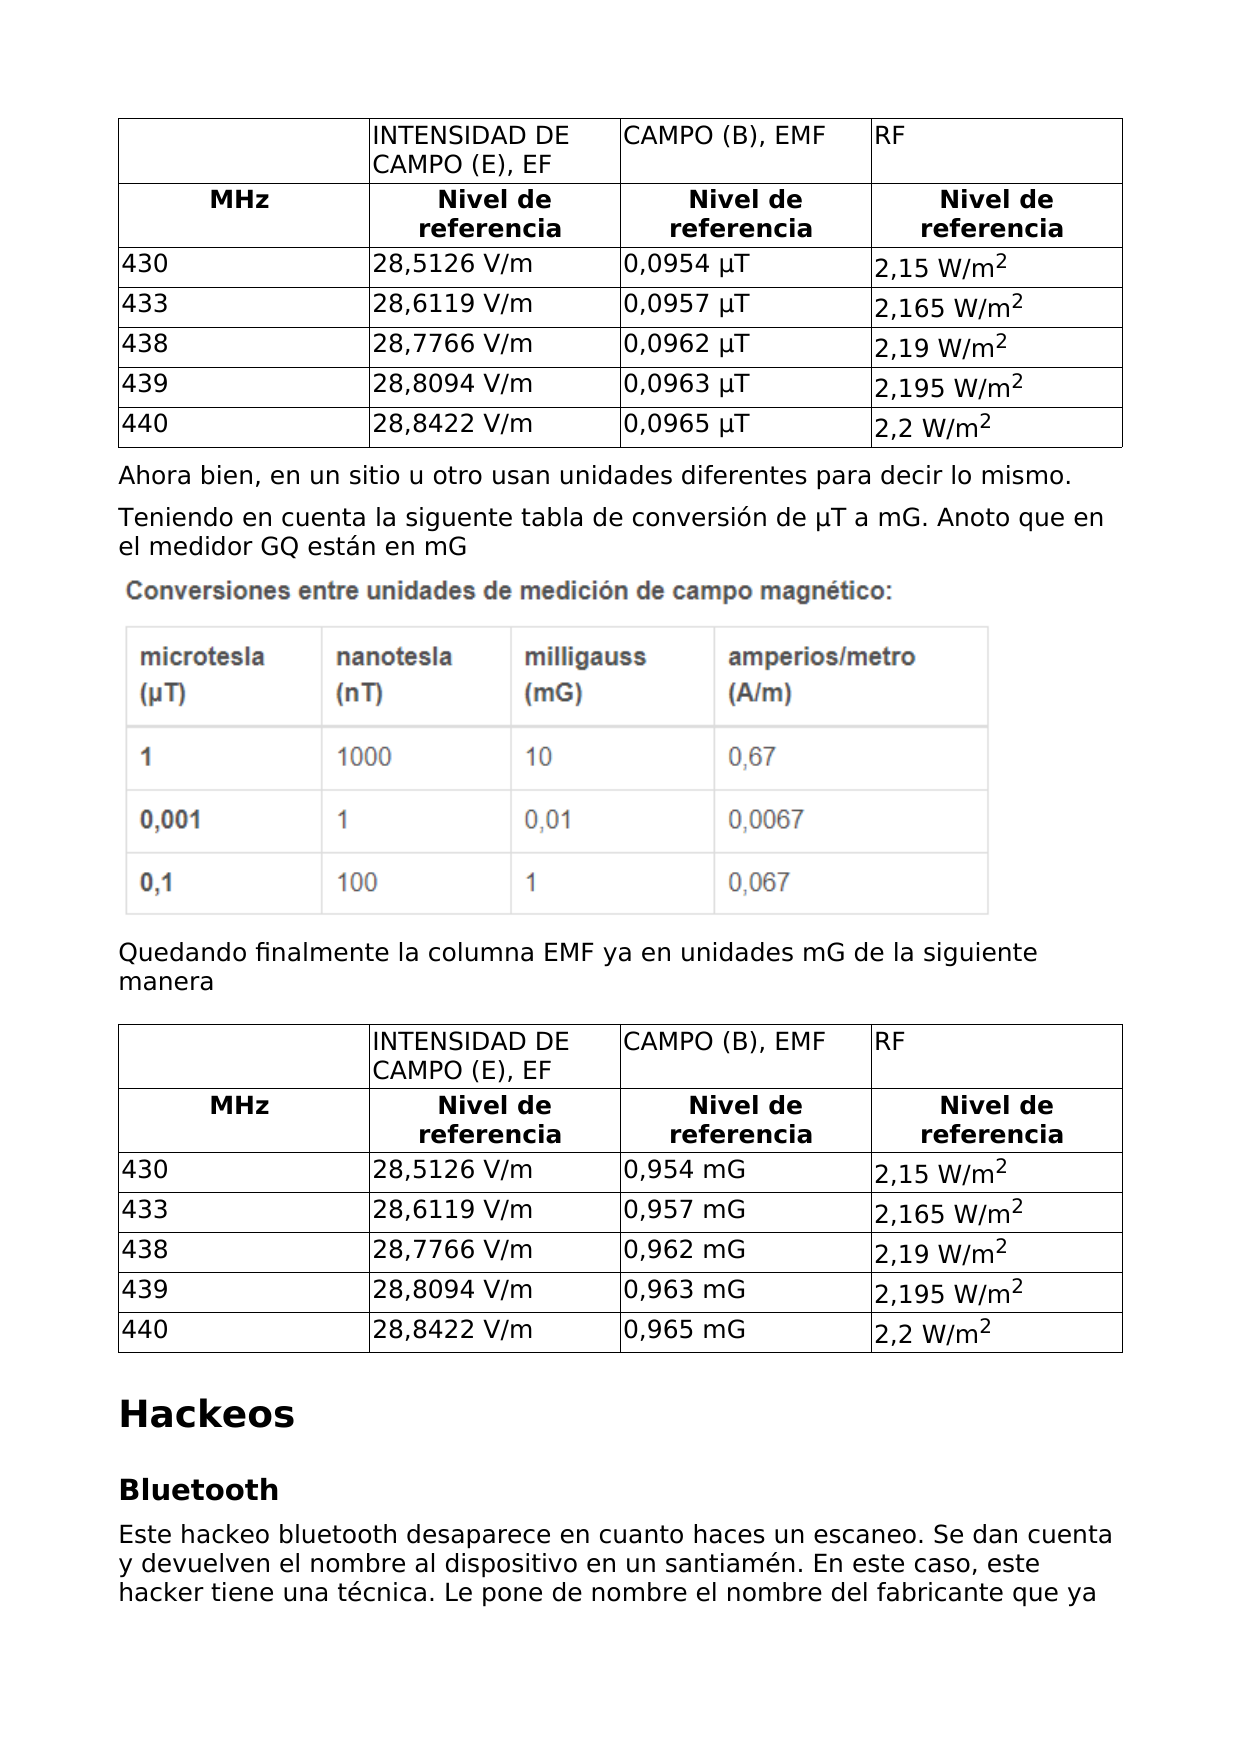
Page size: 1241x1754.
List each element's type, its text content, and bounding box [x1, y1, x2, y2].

table_cell 430 [119, 248, 369, 287]
table_cell 0,0963 µT [621, 368, 871, 407]
table_cell 440 [119, 1313, 369, 1352]
table_cell Nivel de referencia [621, 1089, 871, 1152]
subtitle Hackeos [118, 1392, 1122, 1436]
table_cell Nivel de referencia [872, 184, 1122, 247]
table_cell 2,195 W/m2 [872, 1273, 1122, 1312]
subtitle Bluetooth [118, 1473, 1122, 1507]
table_cell 440 [119, 408, 369, 447]
table_cell 28,8422 V/m [370, 1313, 620, 1352]
table_cell 0,963 mG [621, 1273, 871, 1312]
table_cell 0,965 mG [621, 1313, 871, 1352]
table_cell Nivel de referencia [370, 184, 620, 247]
table_cell 0,962 mG [621, 1233, 871, 1272]
table_cell 439 [119, 368, 369, 407]
table_cell 28,8094 V/m [370, 1273, 620, 1312]
table_cell 28,7766 V/m [370, 1233, 620, 1272]
table_cell MHz [119, 1089, 369, 1152]
table_header [119, 119, 369, 182]
table_cell Nivel de referencia [872, 1089, 1122, 1152]
table_cell 430 [119, 1153, 369, 1192]
table_cell 0,0965 µT [621, 408, 871, 447]
table_header INTENSIDAD DE CAMPO (E), EF [370, 1025, 620, 1088]
text Quedando finalmente la columna EMF ya en unidades mG de la siguiente manera [118, 938, 1122, 996]
table_cell 2,165 W/m2 [872, 1193, 1122, 1232]
table_header RF [872, 1025, 1122, 1088]
table_cell Nivel de referencia [621, 184, 871, 247]
table_cell 2,19 W/m2 [872, 328, 1122, 367]
table_header CAMPO (B), EMF [621, 119, 871, 182]
table_cell 28,5126 V/m [370, 248, 620, 287]
table_cell 438 [119, 328, 369, 367]
table_cell 2,15 W/m2 [872, 1153, 1122, 1192]
table_cell 2,165 W/m2 [872, 288, 1122, 327]
table_cell 439 [119, 1273, 369, 1312]
table_cell 2,19 W/m2 [872, 1233, 1122, 1272]
table_header CAMPO (B), EMF [621, 1025, 871, 1088]
table_cell Nivel de referencia [370, 1089, 620, 1152]
table_cell 2,195 W/m2 [872, 368, 1122, 407]
table_cell 28,6119 V/m [370, 1193, 620, 1232]
table_header RF [872, 119, 1122, 182]
table_cell 433 [119, 288, 369, 327]
text Este hackeo bluetooth desaparece en cuanto haces un escaneo. Se dan cuenta y devuelven el nombre al dispositivo en un santiamén. En este caso, este hacker tiene una técnica. Le pone de nombre el nombre del fabricante que ya [118, 1520, 1122, 1607]
table_cell 438 [119, 1233, 369, 1272]
table_cell 0,0962 µT [621, 328, 871, 367]
table_cell 28,8422 V/m [370, 408, 620, 447]
table_cell 2,2 W/m2 [872, 408, 1122, 447]
table_cell 0,954 mG [621, 1153, 871, 1192]
table_cell 433 [119, 1193, 369, 1232]
text Ahora bien, en un sitio u otro usan unidades diferentes para decir lo mismo. [118, 462, 1122, 491]
table_cell 0,957 mG [621, 1193, 871, 1232]
table_cell 28,8094 V/m [370, 368, 620, 407]
picture [118, 574, 1000, 926]
table_cell 28,6119 V/m [370, 288, 620, 327]
table_cell 0,0957 µT [621, 288, 871, 327]
table_cell 0,0954 µT [621, 248, 871, 287]
table_header INTENSIDAD DE CAMPO (E), EF [370, 119, 620, 182]
table_cell MHz [119, 184, 369, 247]
table_cell 2,15 W/m2 [872, 248, 1122, 287]
table_cell 28,5126 V/m [370, 1153, 620, 1192]
table_cell 28,7766 V/m [370, 328, 620, 367]
table_header [119, 1025, 369, 1088]
table_cell 2,2 W/m2 [872, 1313, 1122, 1352]
text Teniendo en cuenta la siguente tabla de conversión de µT a mG. Anoto que en el medidor GQ están en mG [118, 503, 1122, 562]
